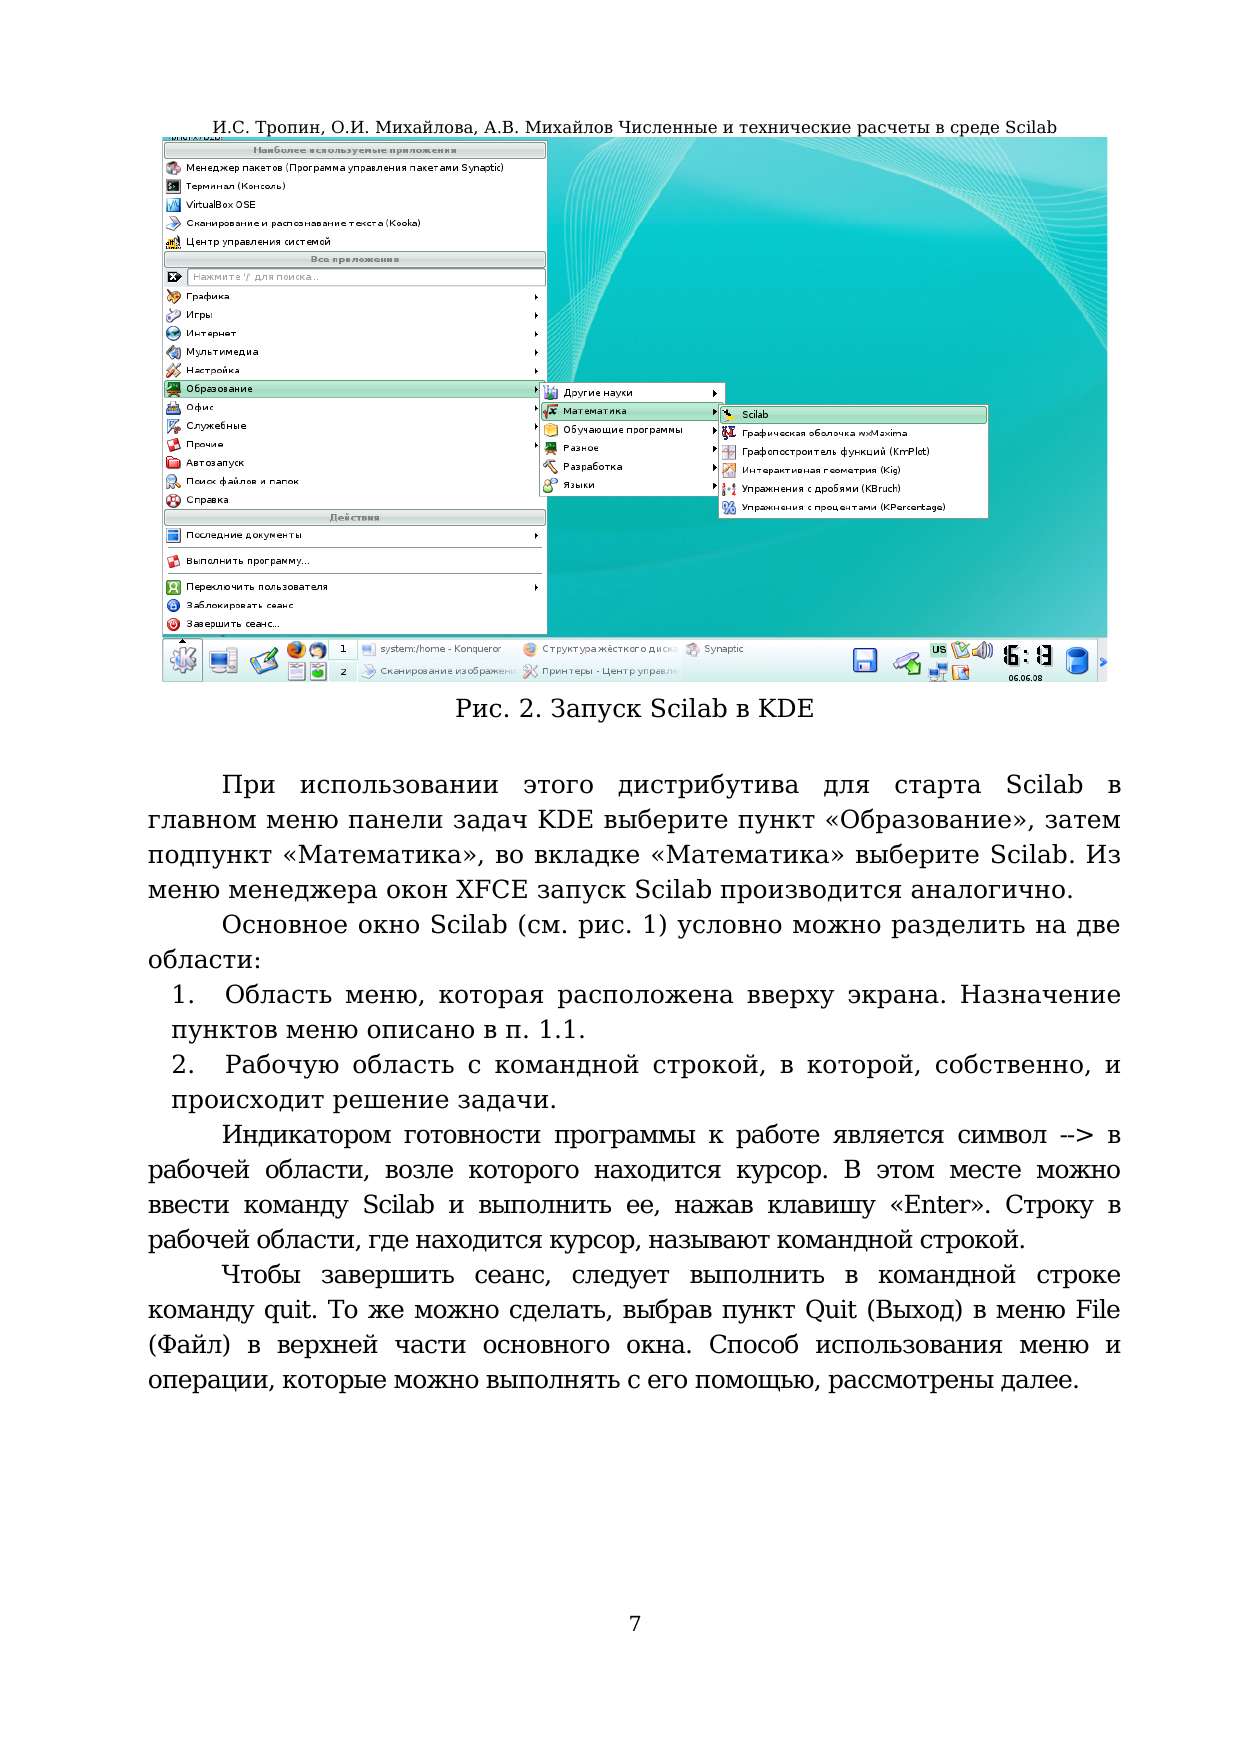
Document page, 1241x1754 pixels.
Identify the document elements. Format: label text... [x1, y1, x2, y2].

text При использовании этого дистрибутива для старта Scilab в главном меню панели задач KDE выберите пункт «Образование», затем подпункт «Математика», во вкладке «Математика» выберите Scilab. Из меню менеджера окон XFCE запуск Scilab производится аналогично. [148, 137, 1122, 904]
list Область меню, которая расположена вверху экрана. Назначение пунктов меню описано в п. 1.1. [148, 980, 1122, 1044]
text Основное окно Scilab (см. рис. 1) условно можно разделить на две области: [148, 910, 1122, 974]
text Индикатором готовности программы к работе является символ --> в рабочей области, возле которого находится курсор. В этом месте можно ввести команду Scilab и выполнить ее, нажав клавишу «Enter». Строку в рабочей области, где находится курсор, называют командной строкой. [148, 1120, 1122, 1254]
text Рис. 2. Запуск Scilab в KDE [162, 682, 1107, 723]
picture [162, 137, 1108, 682]
text Чтобы завершить сеанс, следует выполнить в командной строке команду quit. То же можно сделать, выбрав пункт Quit (Выход) в меню File (Файл) в верхней части основного окна. Способ использования меню и операции, которые можно выполнять с его помощью, рассмотрены далее. [148, 1260, 1122, 1394]
list Рабочую область с командной строкой, в которой, собственно, и происходит решение задачи. [148, 1050, 1122, 1114]
